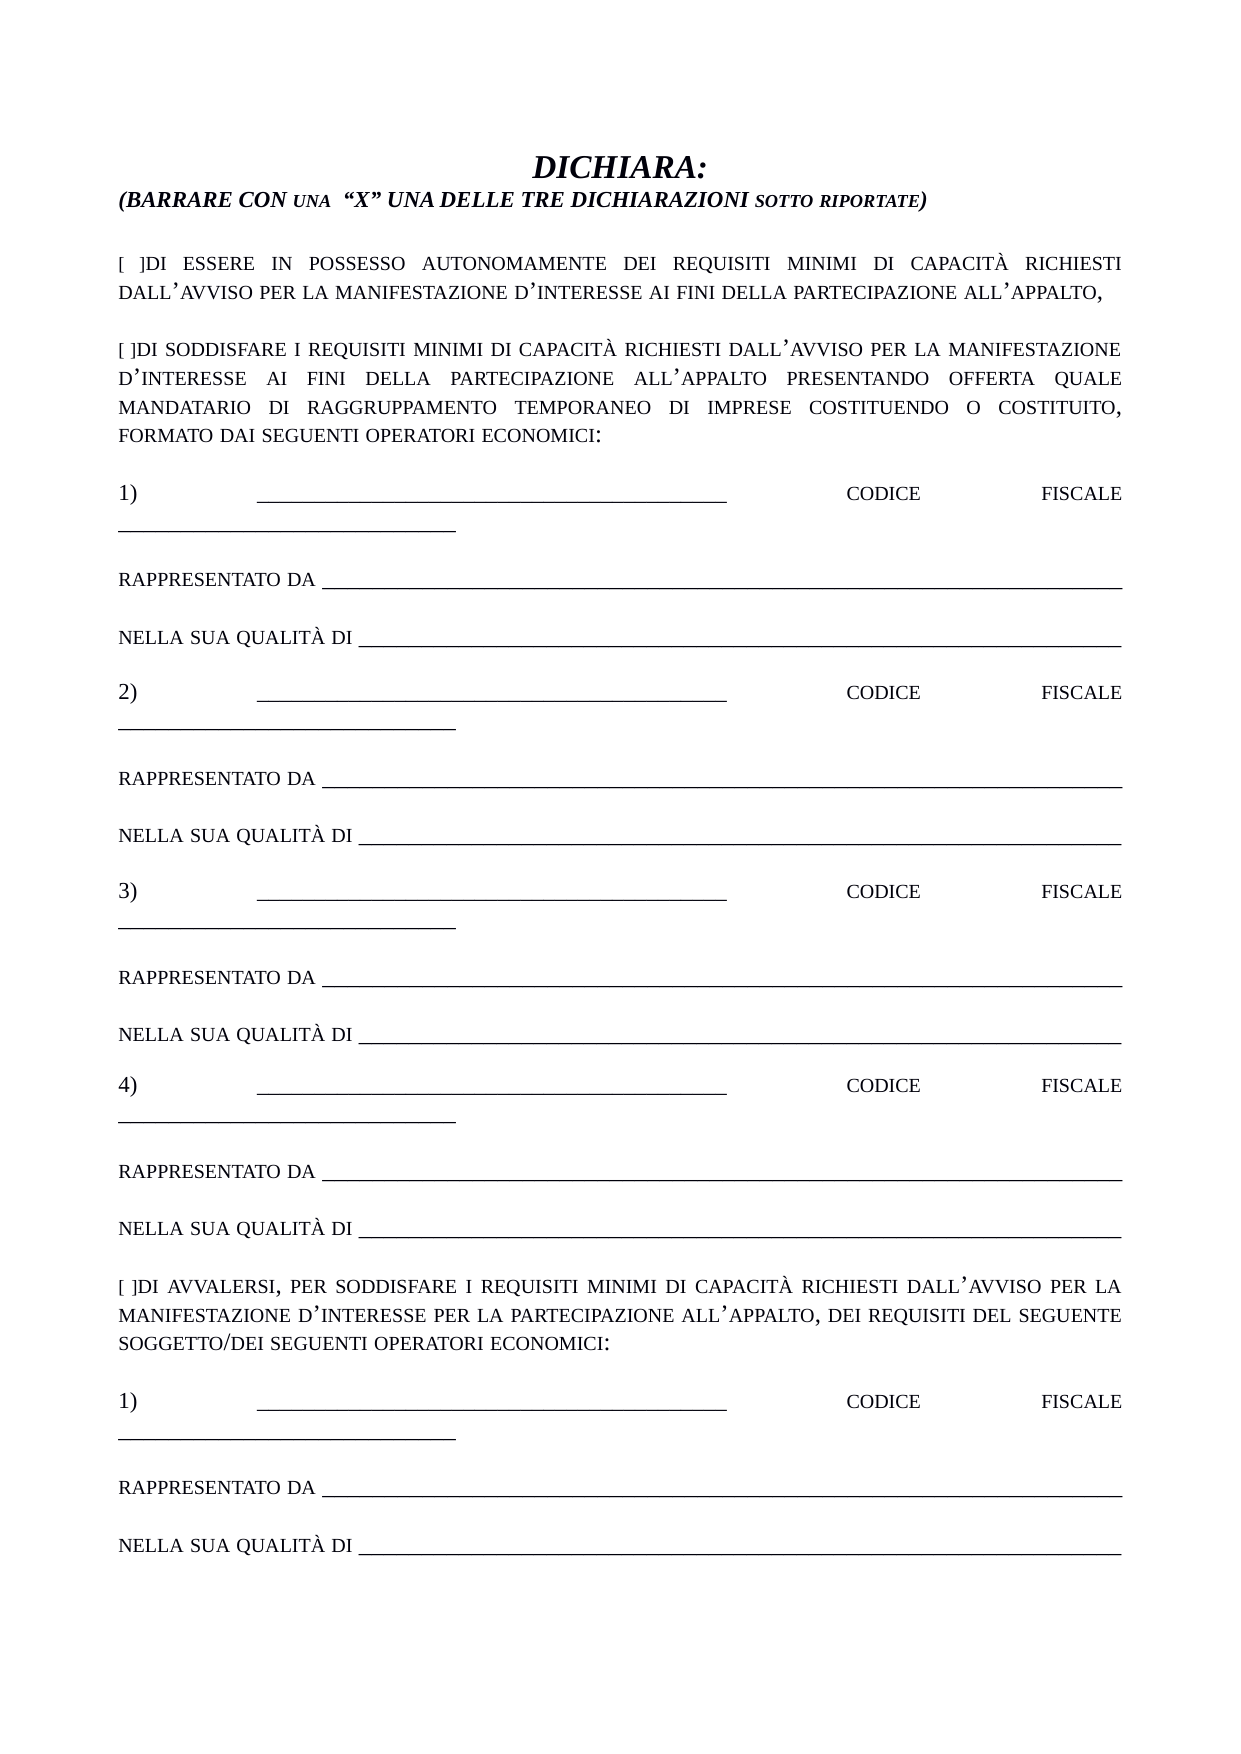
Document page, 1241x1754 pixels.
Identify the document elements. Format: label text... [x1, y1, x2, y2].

text rappresentato da ________________________________________________________________ [118, 1471, 1122, 1500]
text 1) _________________________________________ codice fiscale ___________________________ [118, 1385, 1122, 1442]
text nella sua qualità di _____________________________________________________________ [118, 1018, 1122, 1047]
text rappresentato da ________________________________________________________________ [118, 762, 1122, 791]
text nella sua qualità di _____________________________________________________________ [118, 1212, 1122, 1241]
text 3) _________________________________________ codice fiscale ___________________________ [118, 875, 1122, 932]
text nella sua qualità di _____________________________________________________________ [118, 1529, 1122, 1557]
text [ ]di soddisfare i requisiti minimi di capacità richiesti dall’avviso per la manifestazione d’interesse ai fini della partecipazione all’appalto presentando offerta quale mandatario di raggruppamento temporaneo di imprese costituendo o costituito, formato dai seguenti operatori economici: [118, 333, 1122, 448]
text nella sua qualità di _____________________________________________________________ [118, 819, 1122, 848]
text nella sua qualità di _____________________________________________________________ [118, 621, 1122, 649]
text (BARRARE CON una “X” UNA DELLE TRE DICHIARAZIONI sotto riportate) [118, 186, 1122, 212]
text rappresentato da ________________________________________________________________ [118, 961, 1122, 990]
text [ ]di avvalersi, per soddisfare i requisiti minimi di capacità richiesti dall’avviso per la manifestazione d’interesse per la partecipazione all’appalto, dei requisiti del seguente soggetto/dei seguenti operatori economici: [118, 1270, 1122, 1356]
text DICHIARA: [118, 148, 1122, 186]
text 1) _________________________________________ codice fiscale ___________________________ [118, 477, 1122, 534]
text rappresentato da ________________________________________________________________ [118, 1155, 1122, 1184]
text 4) _________________________________________ codice fiscale ___________________________ [118, 1069, 1122, 1126]
text [ ]di essere in possesso autonomamente dei requisiti minimi di capacità richiesti dall’avviso per la manifestazione d’interesse ai fini della partecipazione all’appalto, [118, 247, 1122, 304]
text 2) _________________________________________ codice fiscale ___________________________ [118, 676, 1122, 733]
text rappresentato da ________________________________________________________________ [118, 563, 1122, 592]
